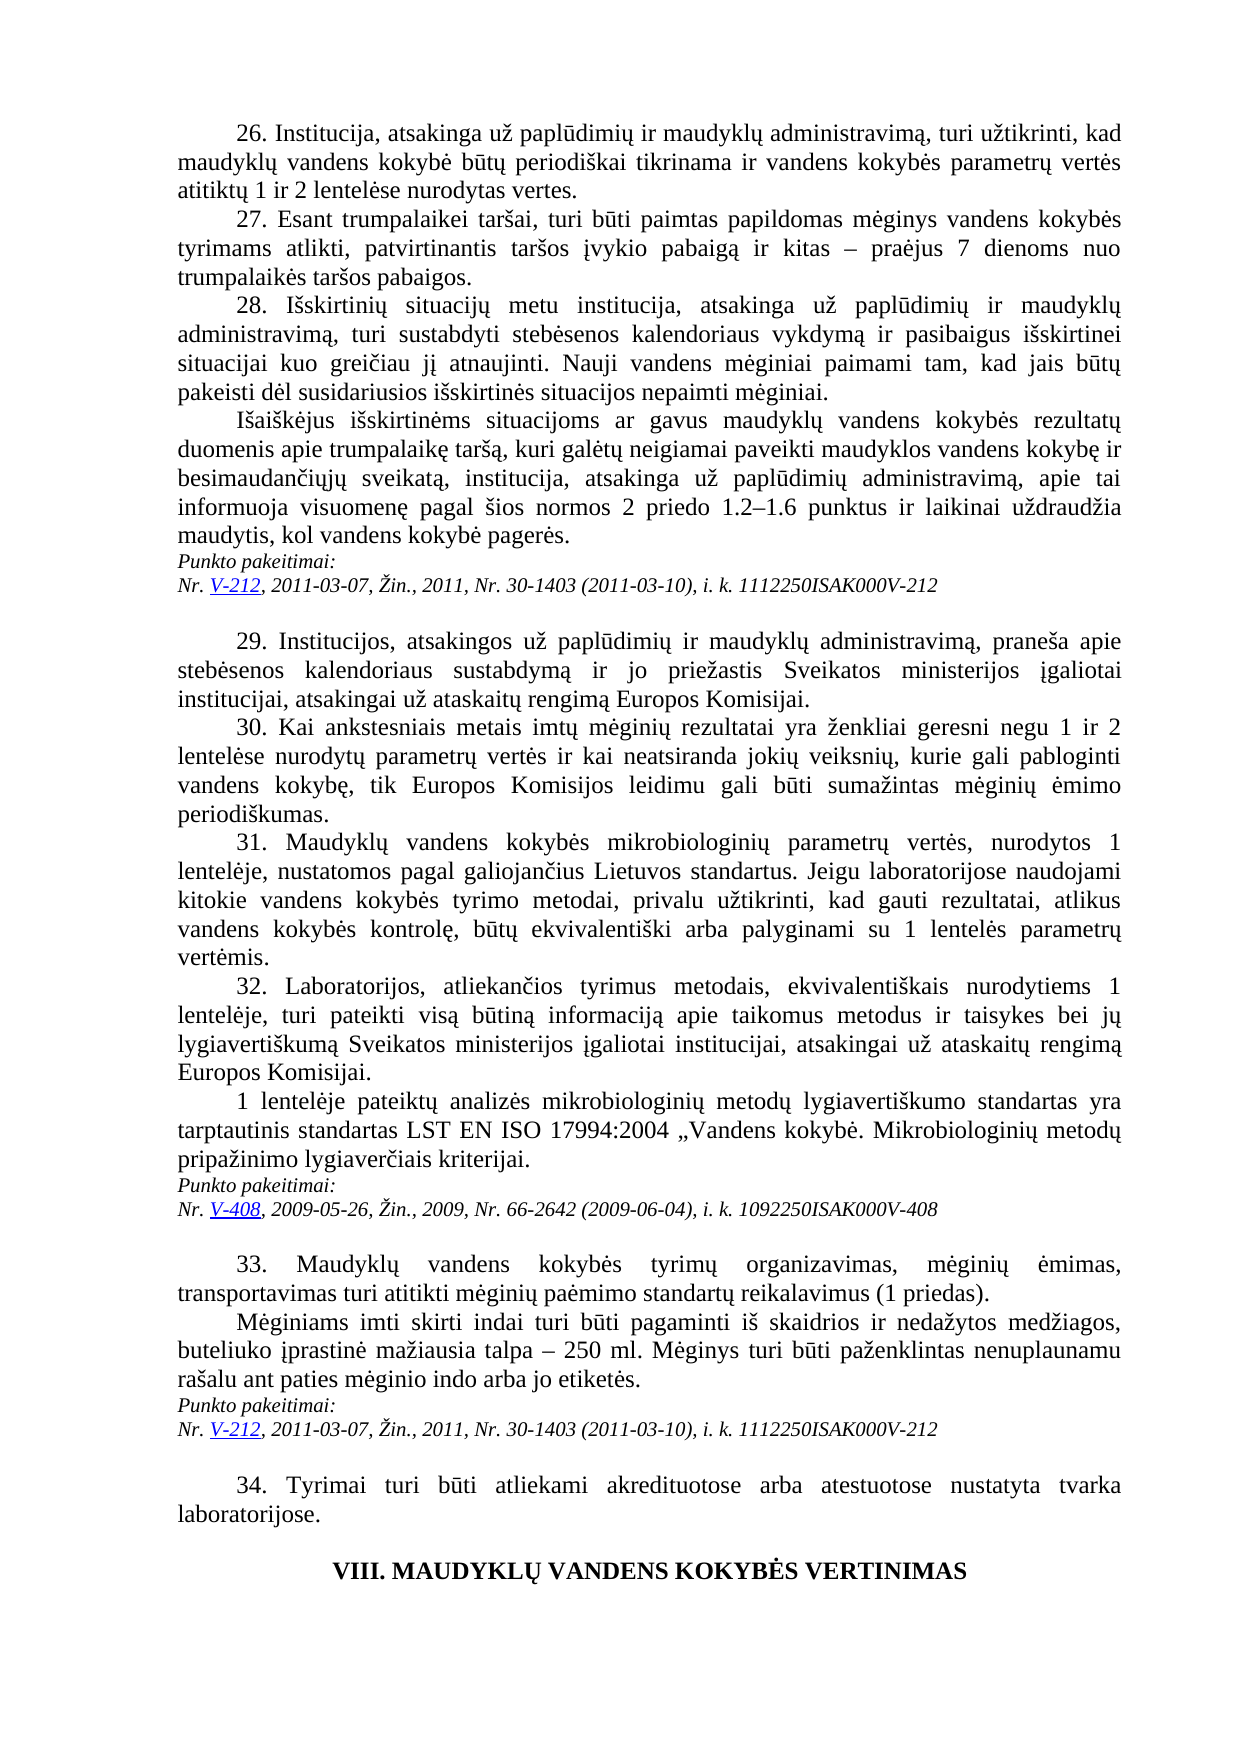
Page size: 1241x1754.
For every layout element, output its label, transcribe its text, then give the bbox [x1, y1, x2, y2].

text Išaiškėjus išskirtinėms situacijoms ar gavus maudyklų vandens kokybės rezultatų duomenis apie trumpalaikę taršą, kuri galėtų neigiamai paveikti maudyklos vandens kokybę ir besimaudančiųjų sveikatą, institucija, atsakinga už paplūdimių administravimą, apie tai informuoja visuomenę pagal šios normos 2 priedo 1.2–1.6 punktus ir laikinai uždraudžia maudytis, kol vandens kokybė pagerės. [177, 406, 1122, 549]
text 29. Institucijos, atsakingos už paplūdimių ir maudyklų administravimą, praneša apie stebėsenos kalendoriaus sustabdymą ir jo priežastis Sveikatos ministerijos įgaliotai institucijai, atsakingai už ataskaitų rengimą Europos Komisijai. [177, 626, 1122, 712]
text 26. Institucija, atsakinga už paplūdimių ir maudyklų administravimą, turi užtikrinti, kad maudyklų vandens kokybė būtų periodiškai tikrinama ir vandens kokybės parametrų vertės atitiktų 1 ir 2 lentelėse nurodytas vertes. [177, 118, 1122, 204]
text 34. Tyrimai turi būti atliekami akredituotose arba atestuotose nustatyta tvarka laboratorijose. [177, 1470, 1122, 1527]
text 1 lentelėje pateiktų analizės mikrobiologinių metodų lygiavertiškumo standartas yra tarptautinis standartas LST EN ISO 17994:2004 „Vandens kokybė. Mikrobiologinių metodų pripažinimo lygiaverčiais kriterijai. [177, 1086, 1122, 1172]
text 33. Maudyklų vandens kokybės tyrimų organizavimas, mėginių ėmimas, transportavimas turi atitikti mėginių paėmimo standartų reikalavimus (1 priedas). [177, 1249, 1122, 1307]
text Punkto pakeitimai: [177, 549, 1122, 573]
text 32. Laboratorijos, atliekančios tyrimus metodais, ekvivalentiškais nurodytiems 1 lentelėje, turi pateikti visą būtiną informaciją apie taikomus metodus ir taisykes bei jų lygiavertiškumą Sveikatos ministerijos įgaliotai institucijai, atsakingai už ataskaitų rengimą Europos Komisijai. [177, 971, 1122, 1086]
text 30. Kai ankstesniais metais imtų mėginių rezultatai yra ženkliai geresni negu 1 ir 2 lentelėse nurodytų parametrų vertės ir kai neatsiranda jokių veiksnių, kurie gali pabloginti vandens kokybę, tik Europos Komisijos leidimu gali būti sumažintas mėginių ėmimo periodiškumas. [177, 712, 1122, 827]
text 27. Esant trumpalaikei taršai, turi būti paimtas papildomas mėginys vandens kokybės tyrimams atlikti, patvirtinantis taršos įvykio pabaigą ir kitas – praėjus 7 dienoms nuo trumpalaikės taršos pabaigos. [177, 204, 1122, 291]
text Mėginiams imti skirti indai turi būti pagaminti iš skaidrios ir nedažytos medžiagos, buteliuko įprastinė mažiausia talpa – 250 ml. Mėginys turi būti paženklintas nenuplaunamu rašalu ant paties mėginio indo arba jo etiketės. [177, 1307, 1122, 1393]
text Nr. V-212, 2011-03-07, Žin., 2011, Nr. 30-1403 (2011-03-10), i. k. 1112250ISAK000V-212 [177, 573, 1122, 597]
text Nr. V-408, 2009-05-26, Žin., 2009, Nr. 66-2642 (2009-06-04), i. k. 1092250ISAK000V-408 [177, 1197, 1122, 1221]
text Punkto pakeitimai: [177, 1172, 1122, 1197]
text 31. Maudyklų vandens kokybės mikrobiologinių parametrų vertės, nurodytos 1 lentelėje, nustatomos pagal galiojančius Lietuvos standartus. Jeigu laboratorijose naudojami kitokie vandens kokybės tyrimo metodai, privalu užtikrinti, kad gauti rezultatai, atlikus vandens kokybės kontrolę, būtų ekvivalentiški arba palyginami su 1 lentelės parametrų vertėmis. [177, 827, 1122, 971]
text 28. Išskirtinių situacijų metu institucija, atsakinga už paplūdimių ir maudyklų administravimą, turi sustabdyti stebėsenos kalendoriaus vykdymą ir pasibaigus išskirtinei situacijai kuo greičiau jį atnaujinti. Nauji vandens mėginiai paimami tam, kad jais būtų pakeisti dėl susidariusios išskirtinės situacijos nepaimti mėginiai. [177, 291, 1122, 406]
text Nr. V-212, 2011-03-07, Žin., 2011, Nr. 30-1403 (2011-03-10), i. k. 1112250ISAK000V-212 [177, 1417, 1122, 1441]
text Punkto pakeitimai: [177, 1393, 1122, 1417]
text VIII. MAUDYKLŲ VANDENS KOKYBĖS VERTINIMAS [177, 1556, 1122, 1585]
